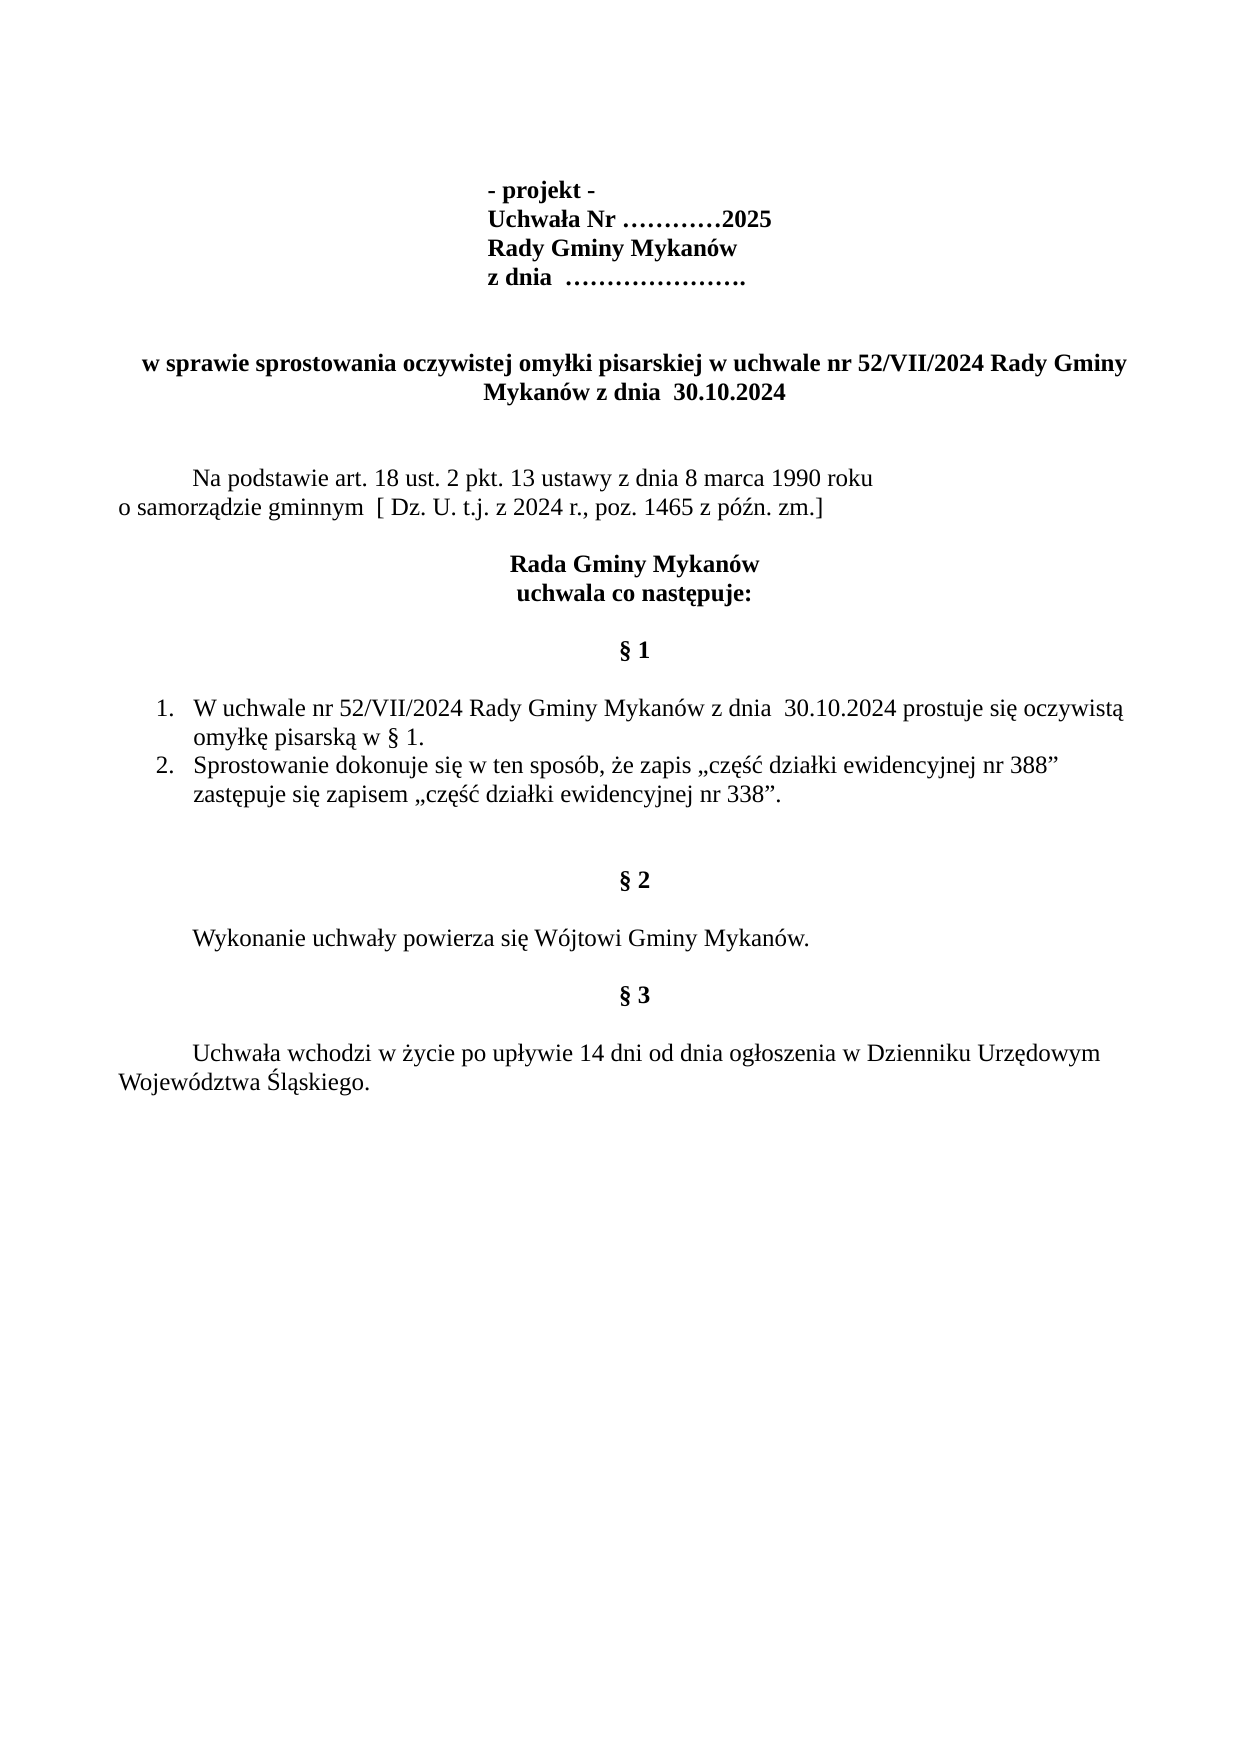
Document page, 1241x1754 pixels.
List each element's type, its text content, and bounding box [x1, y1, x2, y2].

text Na podstawie art. 18 ust. 2 pkt. 13 ustawy z dnia 8 marca 1990 roku [118, 463, 1151, 492]
text § 2 [118, 866, 1151, 894]
text z dnia …………………. [118, 262, 1151, 291]
text Uchwała Nr …………2025 [118, 204, 1151, 233]
text - projekt - [118, 176, 1151, 204]
text § 3 [118, 981, 1151, 1009]
text uchwala co następuje: [118, 578, 1151, 607]
list W uchwale nr 52/VII/2024 Rady Gminy Mykanów z dnia 30.10.2024 prostuje się oczywistą omyłkę pisarską w § 1. [156, 693, 1151, 751]
text w sprawie sprostowania oczywistej omyłki pisarskiej w uchwale nr 52/VII/2024 Rady Gminy Mykanów z dnia 30.10.2024 [118, 348, 1151, 406]
text Rady Gminy Mykanów [118, 233, 1151, 262]
text § 1 [118, 636, 1151, 664]
text o samorządzie gminnym [ Dz. U. t.j. z 2024 r., poz. 1465 z późn. zm.] [118, 492, 1151, 521]
text Rada Gminy Mykanów [118, 549, 1151, 578]
text Uchwała wchodzi w życie po upływie 14 dni od dnia ogłoszenia w Dzienniku Urzędowym Województwa Śląskiego. [118, 1038, 1151, 1096]
list Sprostowanie dokonuje się w ten sposób, że zapis „część działki ewidencyjnej nr 388” zastępuje się zapisem „część działki ewidencyjnej nr 338”. [156, 751, 1151, 808]
text Wykonanie uchwały powierza się Wójtowi Gminy Mykanów. [118, 923, 1151, 952]
